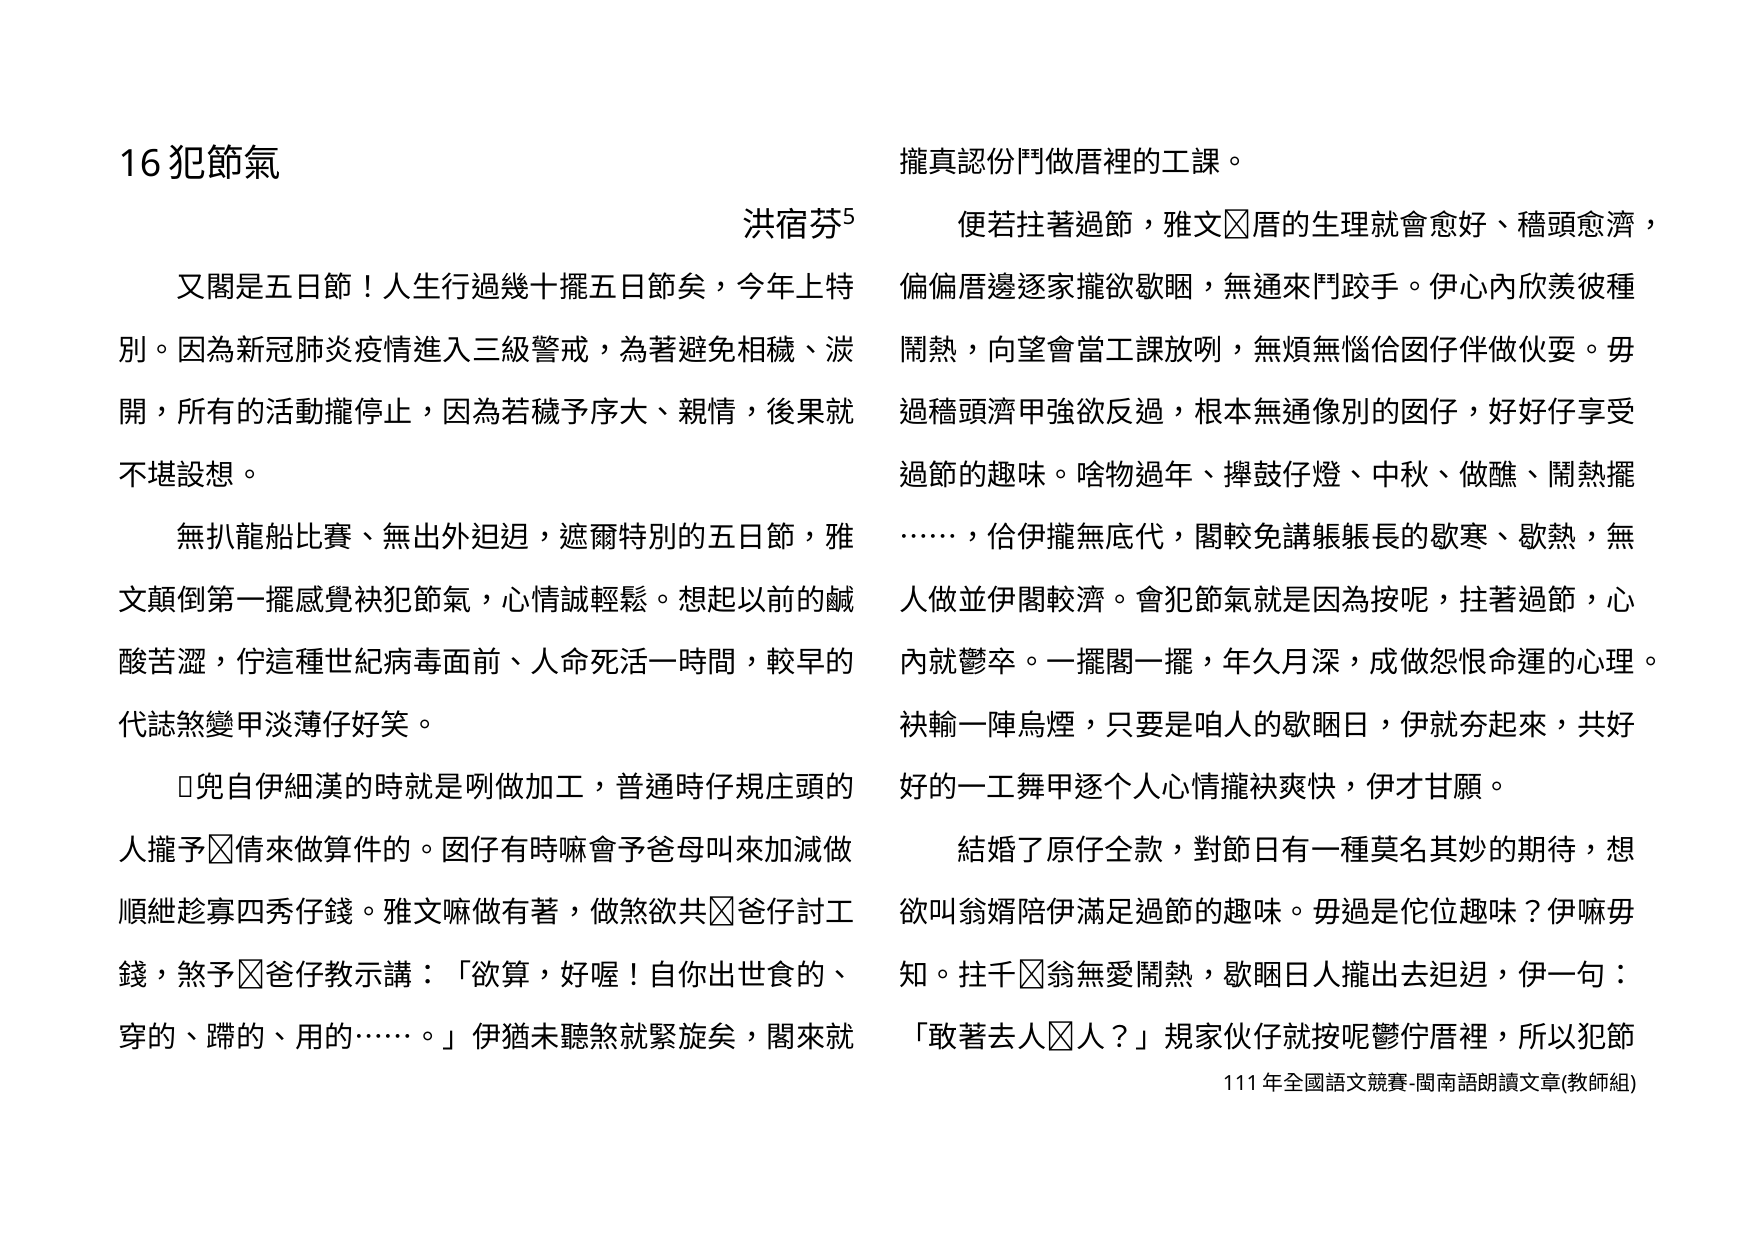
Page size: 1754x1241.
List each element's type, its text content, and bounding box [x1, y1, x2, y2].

text 便若拄著過節，雅文厝的生理就會愈好、穡頭愈濟，偏偏厝邊逐家攏欲歇睏，無通來鬥跤手。伊心內欣羨彼種鬧熱，向望會當工課放咧，無煩無惱佮囡仔伴做伙耍。毋過穡頭濟甲強欲反過，根本無通像別的囡仔，好好仔享受過節的趣味。啥物過年、攑鼓仔燈、中秋、做醮、鬧熱擺……，佮伊攏無底代，閣較免講躼躼長的歇寒、歇熱，無人做並伊閣較濟。會犯節氣就是因為按呢，拄著過節，心內就鬱卒。一擺閣一擺，年久月深，成做怨恨命運的心理。袂輸一陣烏煙，只要是咱人的歇睏日，伊就夯起來，共好好的一工舞甲逐个人心情攏袂爽快，伊才甘願。 [899, 181, 1636, 806]
text 16犯節氣 [118, 118, 855, 181]
text 結婚了原仔仝款，對節日有一種莫名其妙的期待，想欲叫翁婿陪伊滿足過節的趣味。毋過是佗位趣味？伊嘛毋知。拄千翁無愛鬧熱，歇睏日人攏出去𨑨迌，伊一句：「敢著去人𤲍人？」規家伙仔就按呢鬱佇厝裡，所以犯節 [899, 806, 1636, 1056]
text 無扒龍船比賽、無出外𨑨迌，遮爾特別的五日節，雅文顛倒第一擺感覺袂犯節氣，心情誠輕鬆。想起以前的鹹酸苦澀，佇這種世紀病毒面前、人命死活一時間，較早的代誌煞變甲淡薄仔好笑。 [118, 493, 855, 743]
text 洪宿芬 [118, 181, 855, 243]
text 兜自伊細漢的時就是咧做加工，普通時仔規庄頭的人攏予倩來做算件的。囡仔有時嘛會予爸母叫來加減做，順紲趁寡四秀仔錢。雅文嘛做有著，做煞欲共爸仔討工錢，煞予爸仔教示講：「欲算，好喔！自你出世食的、穿的、蹛的、用的……。」伊猶未聽煞就緊旋矣，閣來就攏真認份鬥做厝裡的工課。 [899, 118, 1636, 181]
text 兜自伊細漢的時就是咧做加工，普通時仔規庄頭的人攏予倩來做算件的。囡仔有時嘛會予爸母叫來加減做，順紲趁寡四秀仔錢。雅文嘛做有著，做煞欲共爸仔討工錢，煞予爸仔教示講：「欲算，好喔！自你出世食的、穿的、蹛的、用的……。」伊猶未聽煞就緊旋矣，閣來就攏真認份鬥做厝裡的工課。 [118, 743, 855, 1056]
text 又閣是五日節！人生行過幾十擺五日節矣，今年上特別。因為新冠肺炎疫情進入三級警戒，為著避免相穢、湠開，所有的活動攏停止，因為若穢予序大、親情，後果就不堪設想。 [118, 243, 855, 493]
